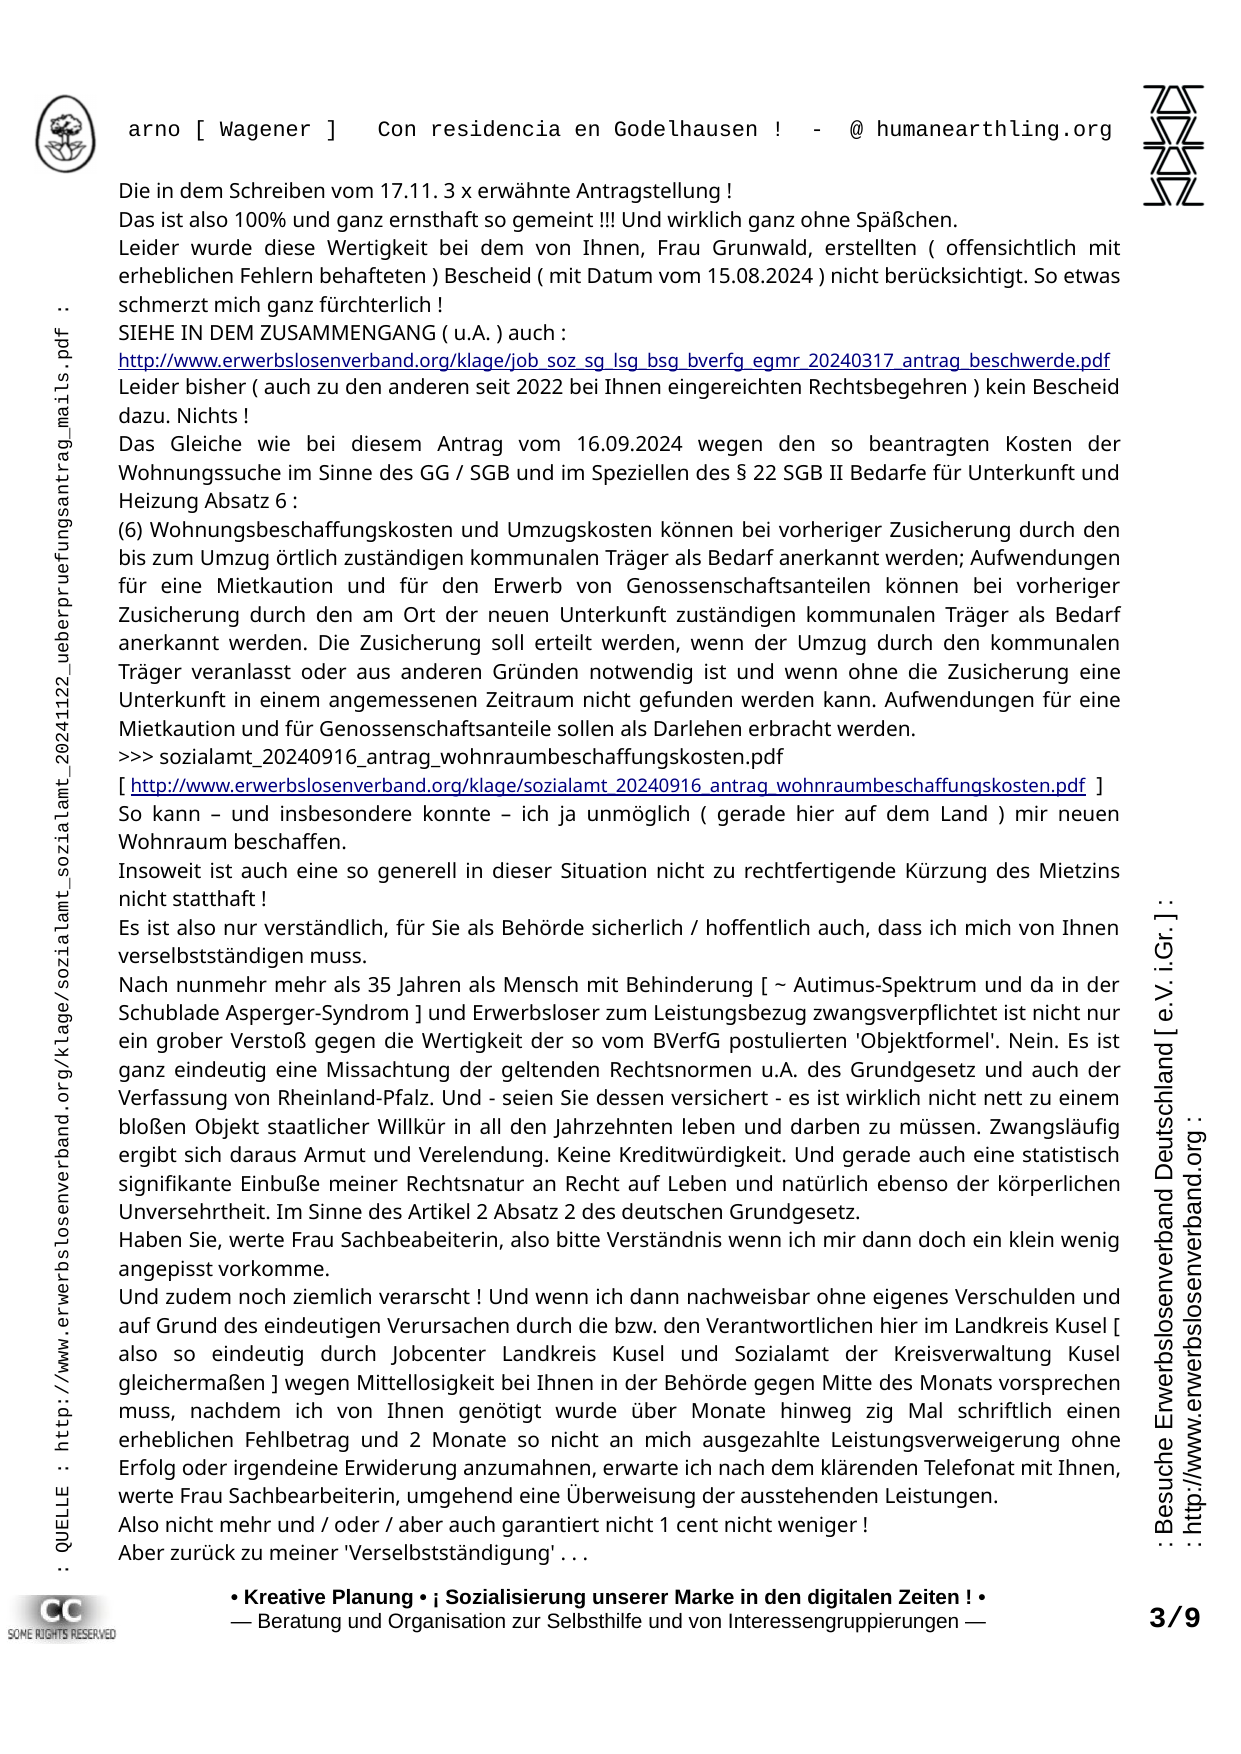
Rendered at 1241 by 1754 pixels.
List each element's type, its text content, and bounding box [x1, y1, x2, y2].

text Das ist also 100% und ganz ernsthaft so gemeint !!! Und wirklich ganz ohne Späßchen. [118, 205, 1122, 233]
text Es ist also nur verständlich, für Sie als Behörde sicherlich / hoffentlich auch, dass ich mich von Ihnen verselbstständigen muss. [118, 913, 1122, 970]
text Leider wurde diese Wertigkeit bei dem von Ihnen, Frau Grunwald, erstellten ( offensichtlich mit erheblichen Fehlern behafteten ) Bescheid ( mit Datum vom 15.08.2024 ) nicht berücksichtigt. So etwas schmerzt mich ganz fürchterlich ! [118, 233, 1122, 318]
text Das Gleiche wie bei diesem Antrag vom 16.09.2024 wegen den so beantragten Kosten der Wohnungssuche im Sinne des GG / SGB und im Speziellen des § 22 SGB II Bedarfe für Unterkunft und Heizung Absatz 6 : [118, 429, 1122, 515]
text Die in dem Schreiben vom 17.11. 3 x erwähnte Antragstellung ! [118, 176, 1122, 205]
text [ http://www.erwerbslosenverband.org/klage/sozialamt_20240916_antrag_wohnraumbeschaffungskosten.pdf ] [118, 771, 1122, 799]
picture [0, 1593, 122, 1644]
text So kann – und insbesondere konnte – ich ja unmöglich ( gerade hier auf dem Land ) mir neuen Wohnraum beschaffen. [118, 799, 1122, 856]
text http://www.erwerbslosenverband.org/klage/job_soz_sg_lsg_bsg_bverfg_egmr_20240317_antrag_beschwerde.pdf [118, 347, 1122, 372]
text Und zudem noch ziemlich verarscht ! Und wenn ich dann nachweisbar ohne eigenes Verschulden und auf Grund des eindeutigen Verursachen durch die bzw. den Verantwortlichen hier im Landkreis Kusel [ also so eindeutig durch Jobcenter Landkreis Kusel und Sozialamt der Kreisverwaltung Kusel gleichermaßen ] wegen Mittellosigkeit bei Ihnen in der Behörde gegen Mitte des Monats vorsprechen muss, nachdem ich von Ihnen genötigt wurde über Monate hinweg zig Mal schriftlich einen erheblichen Fehlbetrag und 2 Monate so nicht an mich ausgezahlte Leistungsverweigerung ohne Erfolg oder irgendeine Erwiderung anzumahnen, erwarte ich nach dem klärenden Telefonat mit Ihnen, werte Frau Sachbearbeiterin, umgehend eine Überweisung der ausstehenden Leistungen. [118, 1282, 1122, 1510]
text Nach nunmehr mehr als 35 Jahren als Mensch mit Behinderung [ ~ Autimus-Spektrum und da in der Schublade Asperger-Syndrom ] und Erwerbsloser zum Leistungsbezug zwangsverpflichtet ist nicht nur ein grober Verstoß gegen die Wertigkeit der so vom BVerfG postulierten 'Objektformel'. Nein. Es ist ganz eindeutig eine Missachtung der geltenden Rechtsnormen u.A. des Grundgesetz und auch der Verfassung von Rheinland-Pfalz. Und - seien Sie dessen versichert - es ist wirklich nicht nett zu einem bloßen Objekt staatlicher Willkür in all den Jahrzehnten leben und darben zu müssen. Zwangsläufig ergibt sich daraus Armut und Verelendung. Keine Kreditwürdigkeit. Und gerade auch eine statistisch signifikante Einbuße meiner Rechtsnatur an Recht auf Leben und natürlich ebenso der körperlichen Unversehrtheit. Im Sinne des Artikel 2 Absatz 2 des deutschen Grundgesetz. [118, 970, 1122, 1226]
text >>> sozialamt_20240916_antrag_wohnraumbeschaffungskosten.pdf [118, 742, 1122, 771]
picture [33, 94, 98, 174]
text Insoweit ist auch eine so generell in dieser Situation nicht zu rechtfertigende Kürzung des Mietzins nicht statthaft ! [118, 856, 1122, 913]
text Also nicht mehr und / oder / aber auch garantiert nicht 1 cent nicht weniger ! [118, 1510, 1122, 1538]
text Haben Sie, werte Frau Sachbeabeiterin, also bitte Verständnis wenn ich mir dann doch ein klein wenig angepisst vorkomme. [118, 1226, 1122, 1282]
picture [1142, 84, 1205, 207]
text (6) Wohnungsbeschaffungskosten und Umzugskosten können bei vorheriger Zusicherung durch den bis zum Umzug örtlich zuständigen kommunalen Träger als Bedarf anerkannt werden; Aufwendungen für eine Mietkaution und für den Erwerb von Genossenschaftsanteilen können bei vorheriger Zusicherung durch den am Ort der neuen Unterkunft zuständigen kommunalen Träger als Bedarf anerkannt werden. Die Zusicherung soll erteilt werden, wenn der Umzug durch den kommunalen Träger veranlasst oder aus anderen Gründen notwendig ist und wenn ohne die Zusicherung eine Unterkunft in einem angemessenen Zeitraum nicht gefunden werden kann. Aufwendungen für eine Mietkaution und für Genossenschaftsanteile sollen als Darlehen erbracht werden. [118, 515, 1122, 742]
text Aber zurück zu meiner 'Verselbstständigung' . . . [118, 1538, 1122, 1567]
text SIEHE IN DEM ZUSAMMENGANG ( u.A. ) auch : [118, 318, 1122, 347]
text Leider bisher ( auch zu den anderen seit 2022 bei Ihnen eingereichten Rechtsbegehren ) kein Bescheid dazu. Nichts ! [118, 372, 1122, 429]
